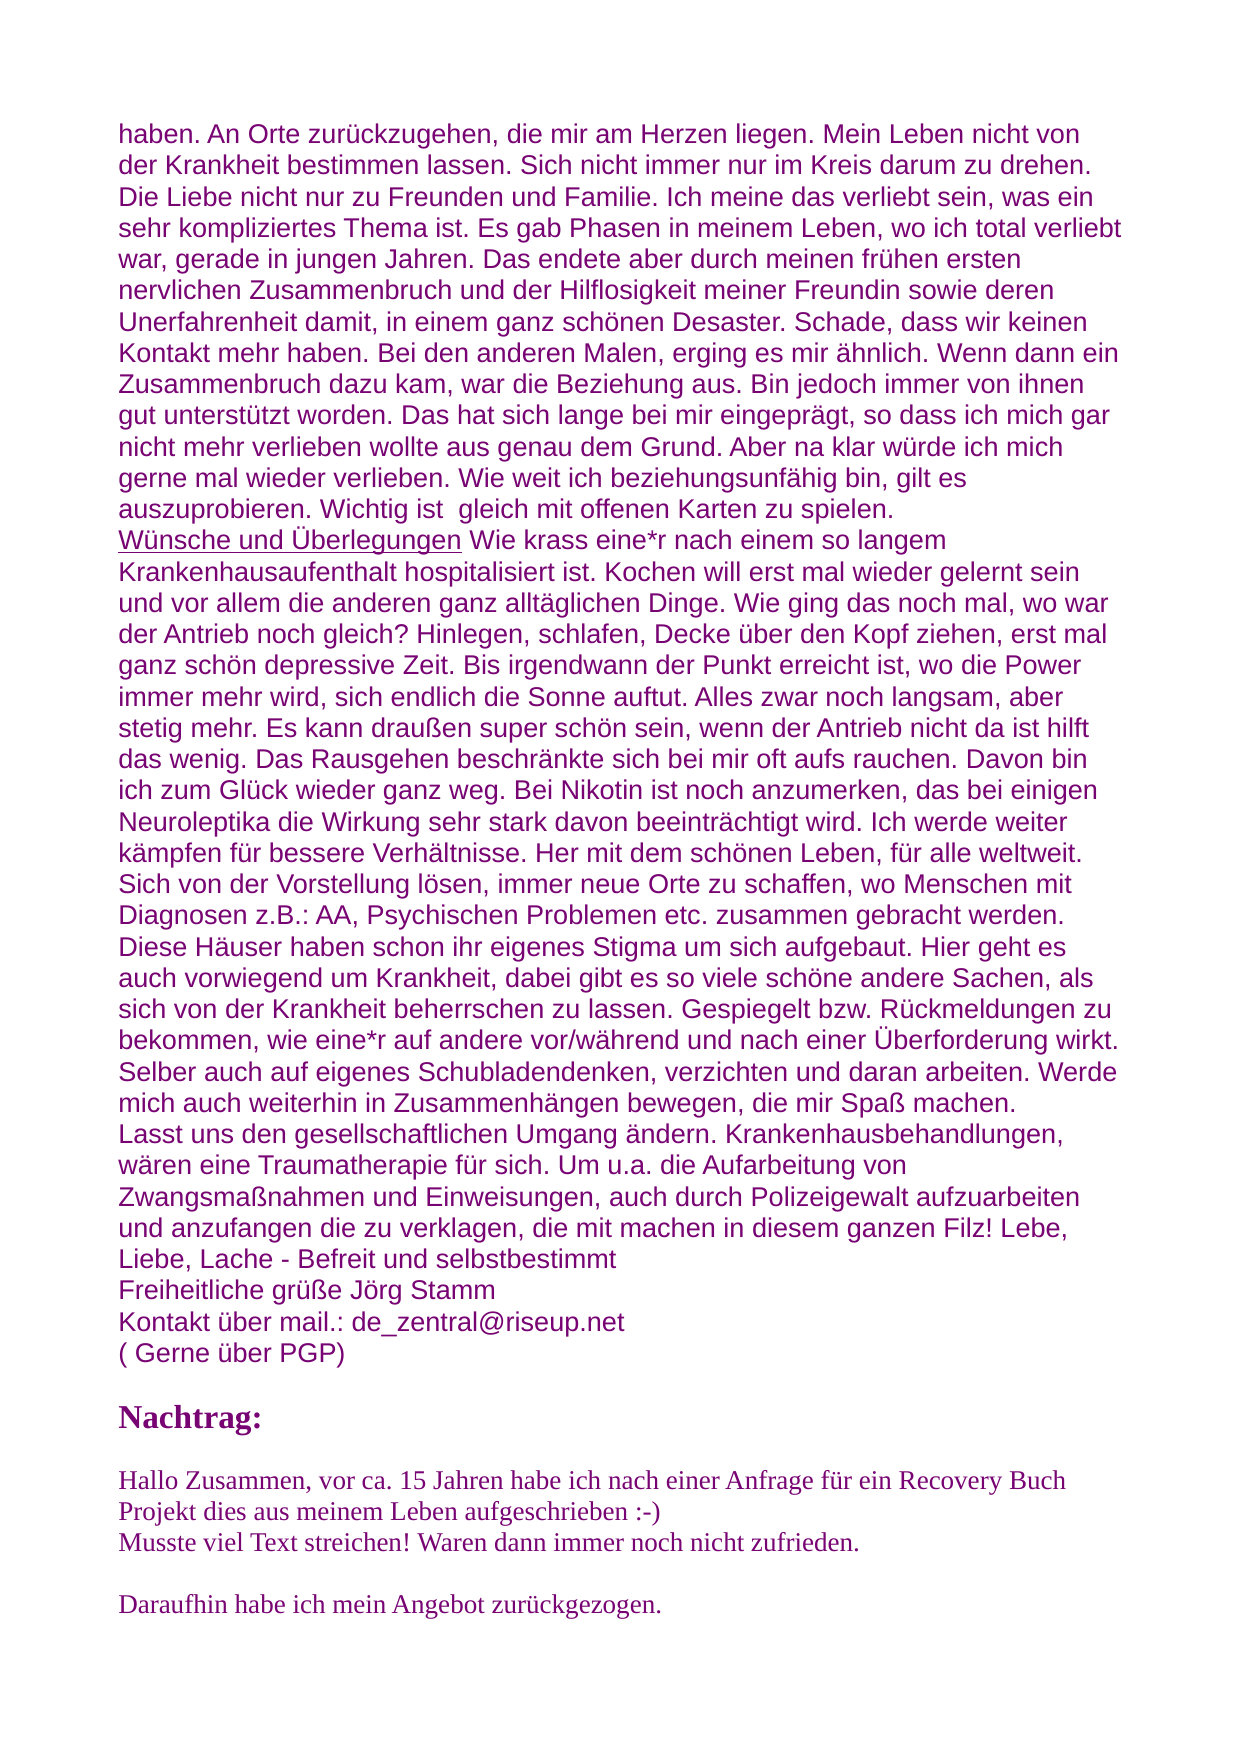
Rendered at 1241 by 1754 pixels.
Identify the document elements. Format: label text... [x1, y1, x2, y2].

text Wünsche und Überlegungen Wie krass eine*r nach einem so langem Krankenhausaufenthalt hospitalisiert ist. Kochen will erst mal wieder gelernt sein und vor allem die anderen ganz alltäglichen Dinge. Wie ging das noch mal, wo war der Antrieb noch gleich? Hinlegen, schlafen, Decke über den Kopf ziehen, erst mal ganz schön depressive Zeit. Bis irgendwann der Punkt erreicht ist, wo die Power immer mehr wird, sich endlich die Sonne auftut. Alles zwar noch langsam, aber stetig mehr. Es kann draußen super schön sein, wenn der Antrieb nicht da ist hilft das wenig. Das Rausgehen beschränkte sich bei mir oft aufs rauchen. Davon bin ich zum Glück wieder ganz weg. Bei Nikotin ist noch anzumerken, das bei einigen Neuroleptika die Wirkung sehr stark davon beeinträchtigt wird. Ich werde weiter kämpfen für bessere Verhältnisse. Her mit dem schönen Leben, für alle weltweit. Sich von der Vorstellung lösen, immer neue Orte zu schaffen, wo Menschen mit Diagnosen z.B.: AA, Psychischen Problemen etc. zusammen gebracht werden. Diese Häuser haben schon ihr eigenes Stigma um sich aufgebaut. Hier geht es auch vorwiegend um Krankheit, dabei gibt es so viele schöne andere Sachen, als sich von der Krankheit beherrschen zu lassen. Gespiegelt bzw. Rückmeldungen zu bekommen, wie eine*r auf andere vor/während und nach einer Überforderung wirkt. Selber auch auf eigenes Schubladendenken, verzichten und daran arbeiten. Werde mich auch weiterhin in Zusammenhängen bewegen, die mir Spaß machen. [118, 524, 1122, 1118]
text ( Gerne über PGP) [118, 1337, 1122, 1368]
text Kontakt über mail.: de_zentral@riseup.net [118, 1306, 1122, 1337]
text haben. An Orte zurückzugehen, die mir am Herzen liegen. Mein Leben nicht von der Krankheit bestimmen lassen. Sich nicht immer nur im Kreis darum zu drehen. Die Liebe nicht nur zu Freunden und Familie. Ich meine das verliebt sein, was ein sehr kompliziertes Thema ist. Es gab Phasen in meinem Leben, wo ich total verliebt war, gerade in jungen Jahren. Das endete aber durch meinen frühen ersten nervlichen Zusammenbruch und der Hilflosigkeit meiner Freundin sowie deren Unerfahrenheit damit, in einem ganz schönen Desaster. Schade, dass wir keinen Kontakt mehr haben. Bei den anderen Malen, erging es mir ähnlich. Wenn dann ein Zusammenbruch dazu kam, war die Beziehung aus. Bin jedoch immer von ihnen gut unterstützt worden. Das hat sich lange bei mir eingeprägt, so dass ich mich gar nicht mehr verlieben wollte aus genau dem Grund. Aber na klar würde ich mich gerne mal wieder verlieben. Wie weit ich beziehungsunfähig bin, gilt es auszuprobieren. Wichtig ist gleich mit offenen Karten zu spielen. [118, 118, 1122, 524]
text Freiheitliche grüße Jörg Stamm [118, 1274, 1122, 1306]
text Nachtrag: [118, 1397, 1122, 1435]
text Lasst uns den gesellschaftlichen Umgang ändern. Krankenhausbehandlungen, wären eine Traumatherapie für sich. Um u.a. die Aufarbeitung von Zwangsmaßnahmen und Einweisungen, auch durch Polizeigewalt aufzuarbeiten und anzufangen die zu verklagen, die mit machen in diesem ganzen Filz! Lebe, Liebe, Lache - Befreit und selbstbestimmt [118, 1118, 1122, 1274]
text Musste viel Text streichen! Waren dann immer noch nicht zufrieden. [118, 1526, 1122, 1557]
text Hallo Zusammen, vor ca. 15 Jahren habe ich nach einer Anfrage für ein Recovery Buch Projekt dies aus meinem Leben aufgeschrieben :-) [118, 1464, 1122, 1526]
text Daraufhin habe ich mein Angebot zurückgezogen. [118, 1588, 1122, 1620]
